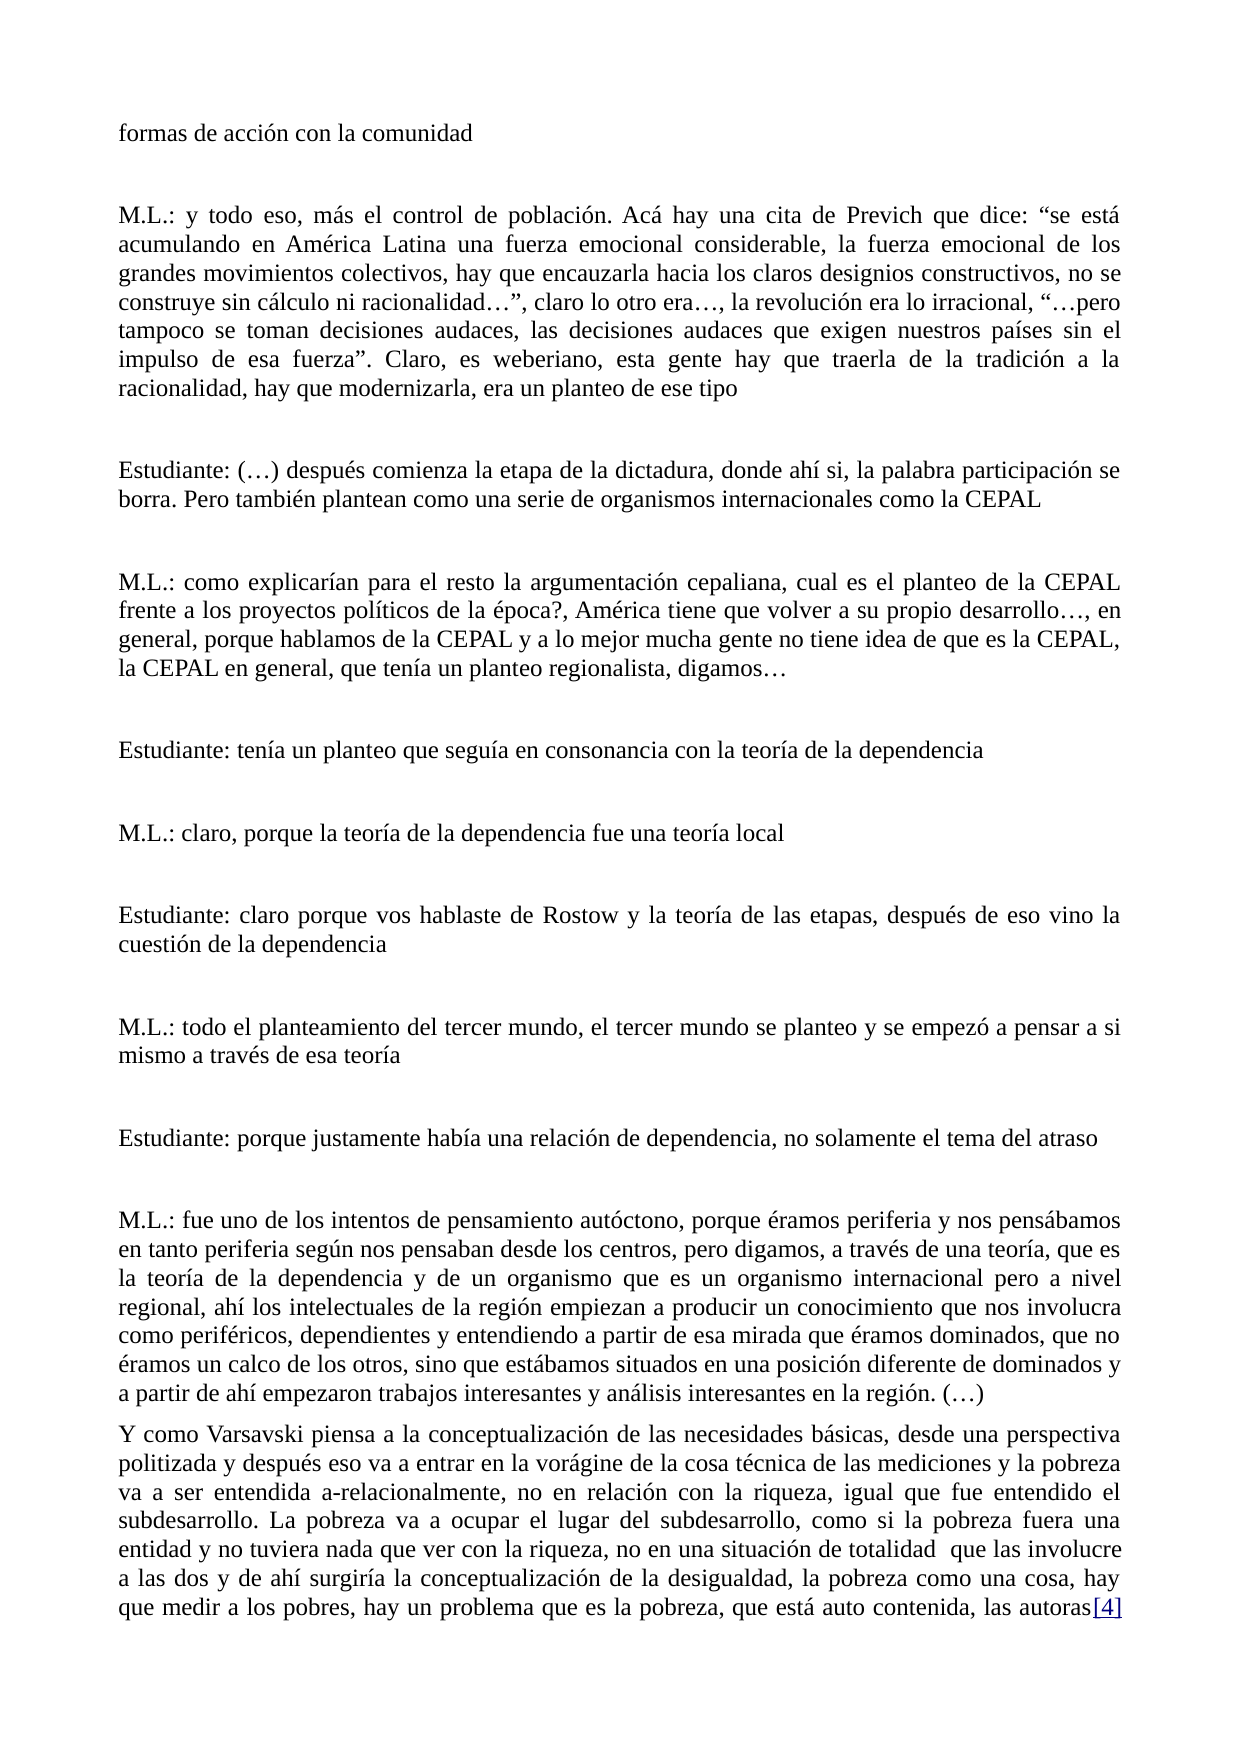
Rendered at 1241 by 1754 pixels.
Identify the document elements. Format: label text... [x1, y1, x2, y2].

text Estudiante: porque justamente había una relación de dependencia, no solamente el tema del atraso [118, 1123, 1122, 1152]
text Estudiante: claro porque vos hablaste de Rostow y la teoría de las etapas, después de eso vino la cuestión de la dependencia [118, 901, 1122, 958]
text Y como Varsavski piensa a la conceptualización de las necesidades básicas, desde una perspectiva politizada y después eso va a entrar en la vorágine de la cosa técnica de las mediciones y la pobreza va a ser entendida a-relacionalmente, no en relación con la riqueza, igual que fue entendido el subdesarrollo. La pobreza va a ocupar el lugar del subdesarrollo, como si la pobreza fuera una entidad y no tuviera nada que ver con la riqueza, no en una situación de totalidad que las involucre a las dos y de ahí surgiría la conceptualización de la desigualdad, la pobreza como una cosa, hay que medir a los pobres, hay un problema que es la pobreza, que está auto contenida, las autoras[4] [118, 1419, 1122, 1621]
text M.L.: como explicarían para el resto la argumentación cepaliana, cual es el planteo de la CEPAL frente a los proyectos políticos de la época?, América tiene que volver a su propio desarrollo…, en general, porque hablamos de la CEPAL y a lo mejor mucha gente no tiene idea de que es la CEPAL, la CEPAL en general, que tenía un planteo regionalista, digamos… [118, 567, 1122, 682]
text M.L.: fue uno de los intentos de pensamiento autóctono, porque éramos periferia y nos pensábamos en tanto periferia según nos pensaban desde los centros, pero digamos, a través de una teoría, que es la teoría de la dependencia y de un organismo que es un organismo internacional pero a nivel regional, ahí los intelectuales de la región empiezan a producir un conocimiento que nos involucra como periféricos, dependientes y entendiendo a partir de esa mirada que éramos dominados, que no éramos un calco de los otros, sino que estábamos situados en una posición diferente de dominados y a partir de ahí empezaron trabajos interesantes y análisis interesantes en la región. (…) [118, 1206, 1122, 1407]
text M.L.: y todo eso, más el control de población. Acá hay una cita de Previch que dice: “se está acumulando en América Latina una fuerza emocional considerable, la fuerza emocional de los grandes movimientos colectivos, hay que encauzarla hacia los claros designios constructivos, no se construye sin cálculo ni racionalidad…”, claro lo otro era…, la revolución era lo irracional, “…pero tampoco se toman decisiones audaces, las decisiones audaces que exigen nuestros países sin el impulso de esa fuerza”. Claro, es weberiano, esta gente hay que traerla de la tradición a la racionalidad, hay que modernizarla, era un planteo de ese tipo [118, 201, 1122, 402]
text M.L.: claro, porque la teoría de la dependencia fue una teoría local [118, 818, 1122, 847]
text Estudiante: (…) después comienza la etapa de la dictadura, donde ahí si, la palabra participación se borra. Pero también plantean como una serie de organismos internacionales como la CEPAL [118, 456, 1122, 513]
text formas de acción con la comunidad [118, 118, 1122, 147]
text Estudiante: tenía un planteo que seguía en consonancia con la teoría de la dependencia [118, 736, 1122, 764]
text M.L.: todo el planteamiento del tercer mundo, el tercer mundo se planteo y se empezó a pensar a si mismo a través de esa teoría [118, 1012, 1122, 1069]
